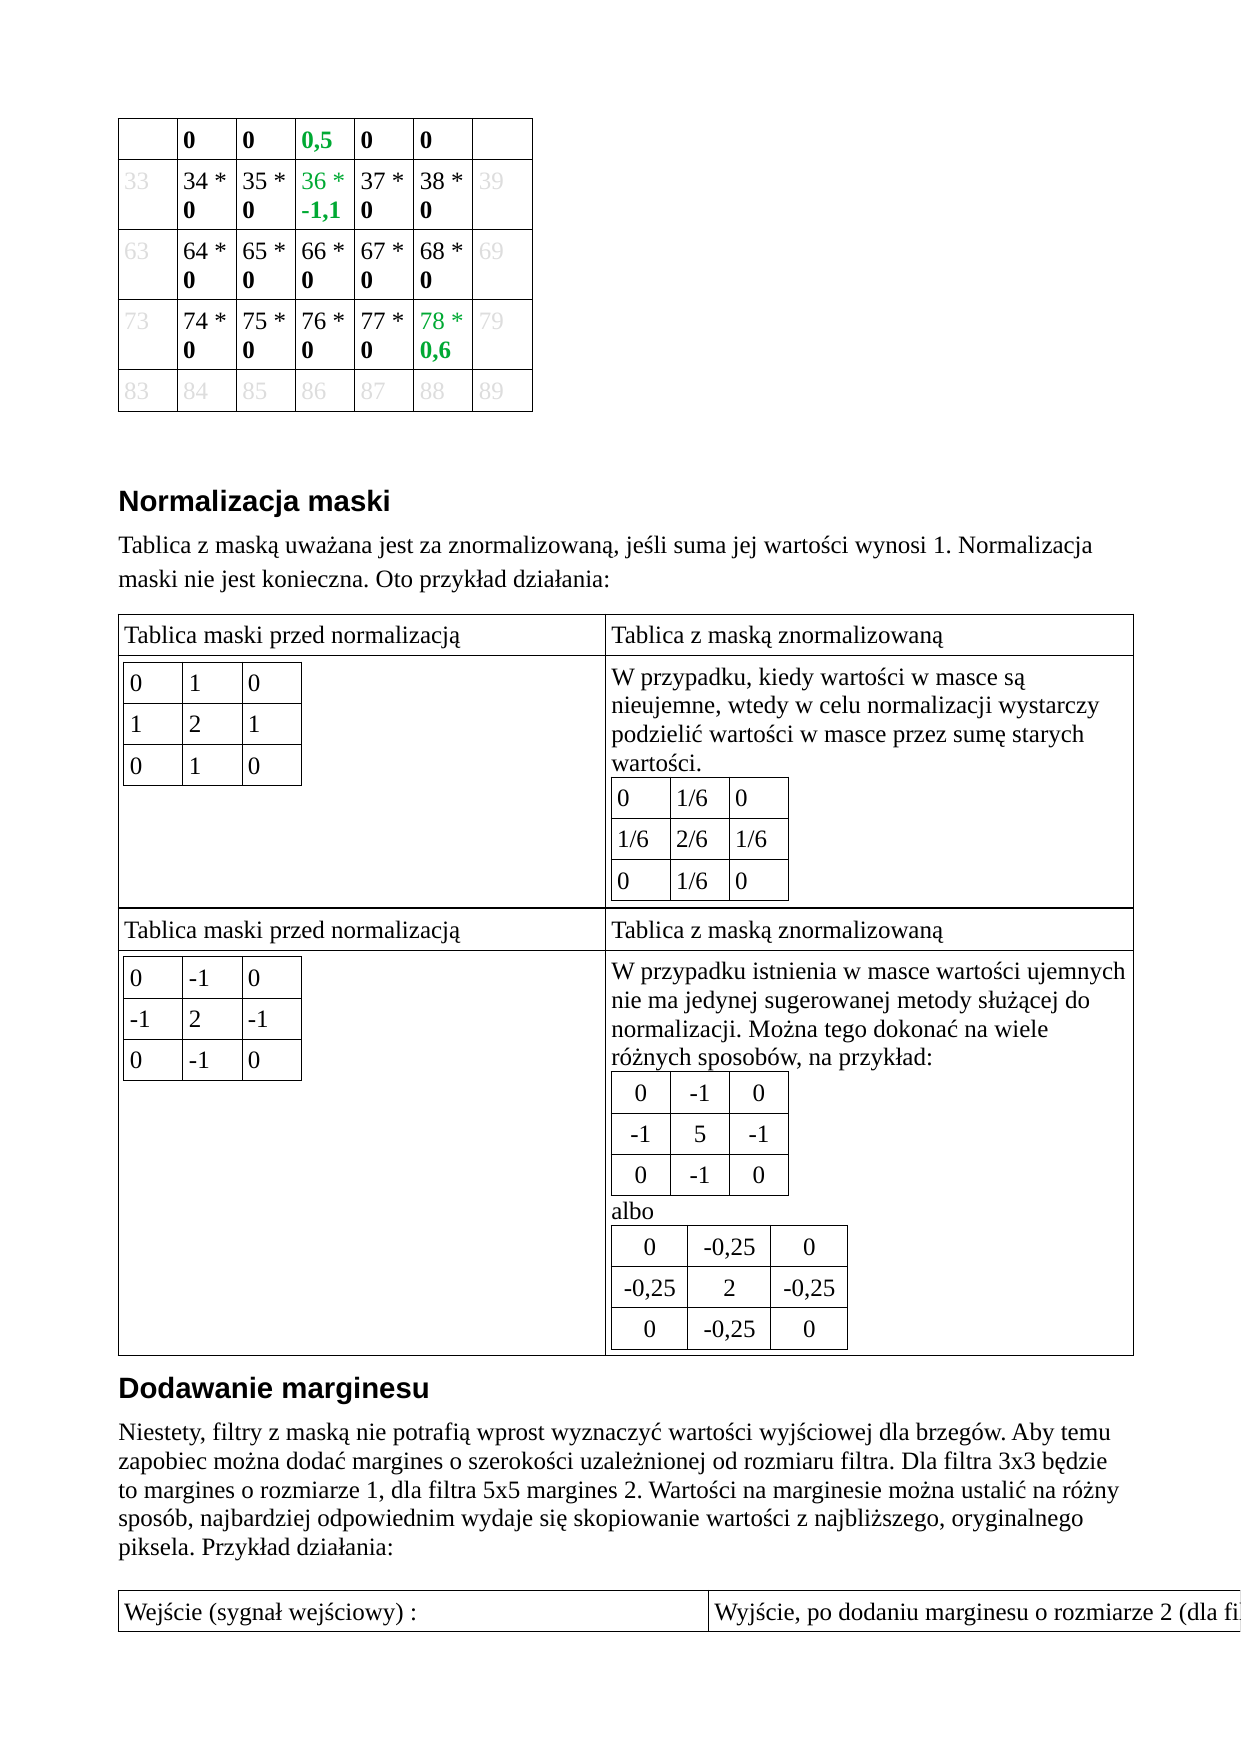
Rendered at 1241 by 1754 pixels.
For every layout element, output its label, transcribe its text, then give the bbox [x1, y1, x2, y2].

table_cell [119, 951, 605, 1355]
table_cell 73 [119, 300, 177, 369]
table_header 0 [612, 1226, 687, 1266]
table_header Wyjście, po dodaniu marginesu o rozmiarze 2 (dla filtra 5x5) [709, 1591, 1240, 1631]
table_cell 2 [183, 704, 242, 744]
table_cell -1 [183, 1040, 242, 1080]
table_cell 78 * 0,6 [414, 300, 472, 369]
table_cell 67 * 0 [355, 230, 413, 299]
table_header 0 [124, 957, 182, 997]
subtitle Dodawanie marginesu [118, 1371, 1122, 1405]
table_cell 33 [119, 160, 177, 229]
text Niestety, filtry z maską nie potrafią wprost wyznaczyć wartości wyjściowej dla brzegów. Aby temu zapobiec można dodać margines o szerokości uzależnionej od rozmiaru filtra. Dla filtra 3x3 będzie to margines o rozmiarze 1, dla filtra 5x5 margines 2. Wartości na marginesie można ustalić na różny sposób, najbardziej odpowiednim wydaje się skopiowanie wartości z najbliższego, oryginalnego piksela. Przykład działania: [118, 1417, 1122, 1561]
table_cell -1 [243, 999, 301, 1039]
table_cell -1 [124, 999, 182, 1039]
table_cell -1 [671, 1155, 729, 1195]
table_cell 74 * 0 [178, 300, 236, 369]
table_cell 0 [178, 119, 236, 159]
table_cell 0 [243, 745, 301, 785]
table_cell 37 * 0 [355, 160, 413, 229]
table_cell 0 [124, 745, 182, 785]
table_cell 0 [355, 119, 413, 159]
table_cell -0,25 [612, 1267, 687, 1307]
table_cell 86 [296, 370, 354, 411]
table_header 0 [730, 1072, 788, 1112]
table_cell 0 [237, 119, 295, 159]
table_cell 0 [612, 860, 670, 900]
table_cell 89 [473, 370, 532, 411]
subtitle Normalizacja maski [118, 484, 1122, 517]
table_header 0 [612, 1072, 670, 1112]
table_cell [119, 656, 605, 907]
table_header -1 [183, 957, 242, 997]
table_cell 34 * 0 [178, 160, 236, 229]
table_cell 0 [730, 860, 788, 900]
table_cell -0,25 [771, 1267, 847, 1307]
table_cell 0 [771, 1308, 847, 1348]
table_cell 66 * 0 [296, 230, 354, 299]
table_header 0 [730, 778, 788, 818]
table_cell 75 * 0 [237, 300, 295, 369]
table_cell 2 [688, 1267, 770, 1307]
table_cell 68 * 0 [414, 230, 472, 299]
table_cell 1/6 [730, 819, 788, 859]
table_cell 84 [178, 370, 236, 411]
table_cell 1/6 [612, 819, 670, 859]
table_cell -0,25 [688, 1308, 770, 1348]
table_cell 69 [473, 230, 532, 299]
table_cell 76 * 0 [296, 300, 354, 369]
table_header -1 [671, 1072, 729, 1112]
table_cell 39 [473, 160, 532, 229]
table_header Tablica z maską znormalizowaną [606, 615, 1133, 655]
table_cell 2/6 [671, 819, 729, 859]
table_cell 77 * 0 [355, 300, 413, 369]
table_cell 63 [119, 230, 177, 299]
table_cell 0 [124, 1040, 182, 1080]
table_cell 35 * 0 [237, 160, 295, 229]
table_cell -1 [730, 1114, 788, 1154]
table_cell 1 [183, 745, 242, 785]
table_cell 88 [414, 370, 472, 411]
table_header Tablica z maską znormalizowaną [606, 909, 1133, 949]
table_cell 1 [243, 704, 301, 744]
table_cell 1/6 [671, 860, 729, 900]
table_cell 0 [414, 119, 472, 159]
table_cell [119, 119, 177, 159]
table_cell 1 [124, 704, 182, 744]
table_header -0,25 [688, 1226, 770, 1266]
table_cell 0 [612, 1155, 670, 1195]
table_header Wejście (sygnał wejściowy) : [119, 1591, 708, 1631]
table_cell 0 [243, 1040, 301, 1080]
table_cell 0 [612, 1308, 687, 1348]
table_cell [473, 119, 532, 159]
table_header 0 [124, 663, 182, 703]
table_header 1 [183, 663, 242, 703]
table_cell 2 [183, 999, 242, 1039]
table_header 1/6 [671, 778, 729, 818]
table_cell 65 * 0 [237, 230, 295, 299]
table_cell 85 [237, 370, 295, 411]
table_cell 36 * -1,1 [296, 160, 354, 229]
table_cell 83 [119, 370, 177, 411]
table_cell 38 * 0 [414, 160, 472, 229]
table_header 0 [243, 957, 301, 997]
table_cell 0 [730, 1155, 788, 1195]
table_cell 79 [473, 300, 532, 369]
table_header Tablica maski przed normalizacją [119, 909, 605, 949]
table_cell 5 [671, 1114, 729, 1154]
text Tablica z maską uważana jest za znormalizowaną, jeśli suma jej wartości wynosi 1. Normalizacja maski nie jest konieczna. Oto przykład działania: [118, 530, 1122, 593]
table_cell -1 [612, 1114, 670, 1154]
table_cell 0,5 [296, 119, 354, 159]
table_header 0 [771, 1226, 847, 1266]
table_header 0 [243, 663, 301, 703]
table_cell W przypadku istnienia w masce wartości ujemnych nie ma jedynej sugerowanej metody służącej do normalizacji. Można tego dokonać na wiele różnych sposobów, na przykład: albo [606, 951, 1133, 1355]
table_header Tablica maski przed normalizacją [119, 615, 605, 655]
table_cell 87 [355, 370, 413, 411]
table_cell 64 * 0 [178, 230, 236, 299]
table_cell W przypadku, kiedy wartości w masce są nieujemne, wtedy w celu normalizacji wystarczy podzielić wartości w masce przez sumę starych wartości. [606, 656, 1133, 907]
table_header 0 [612, 778, 670, 818]
